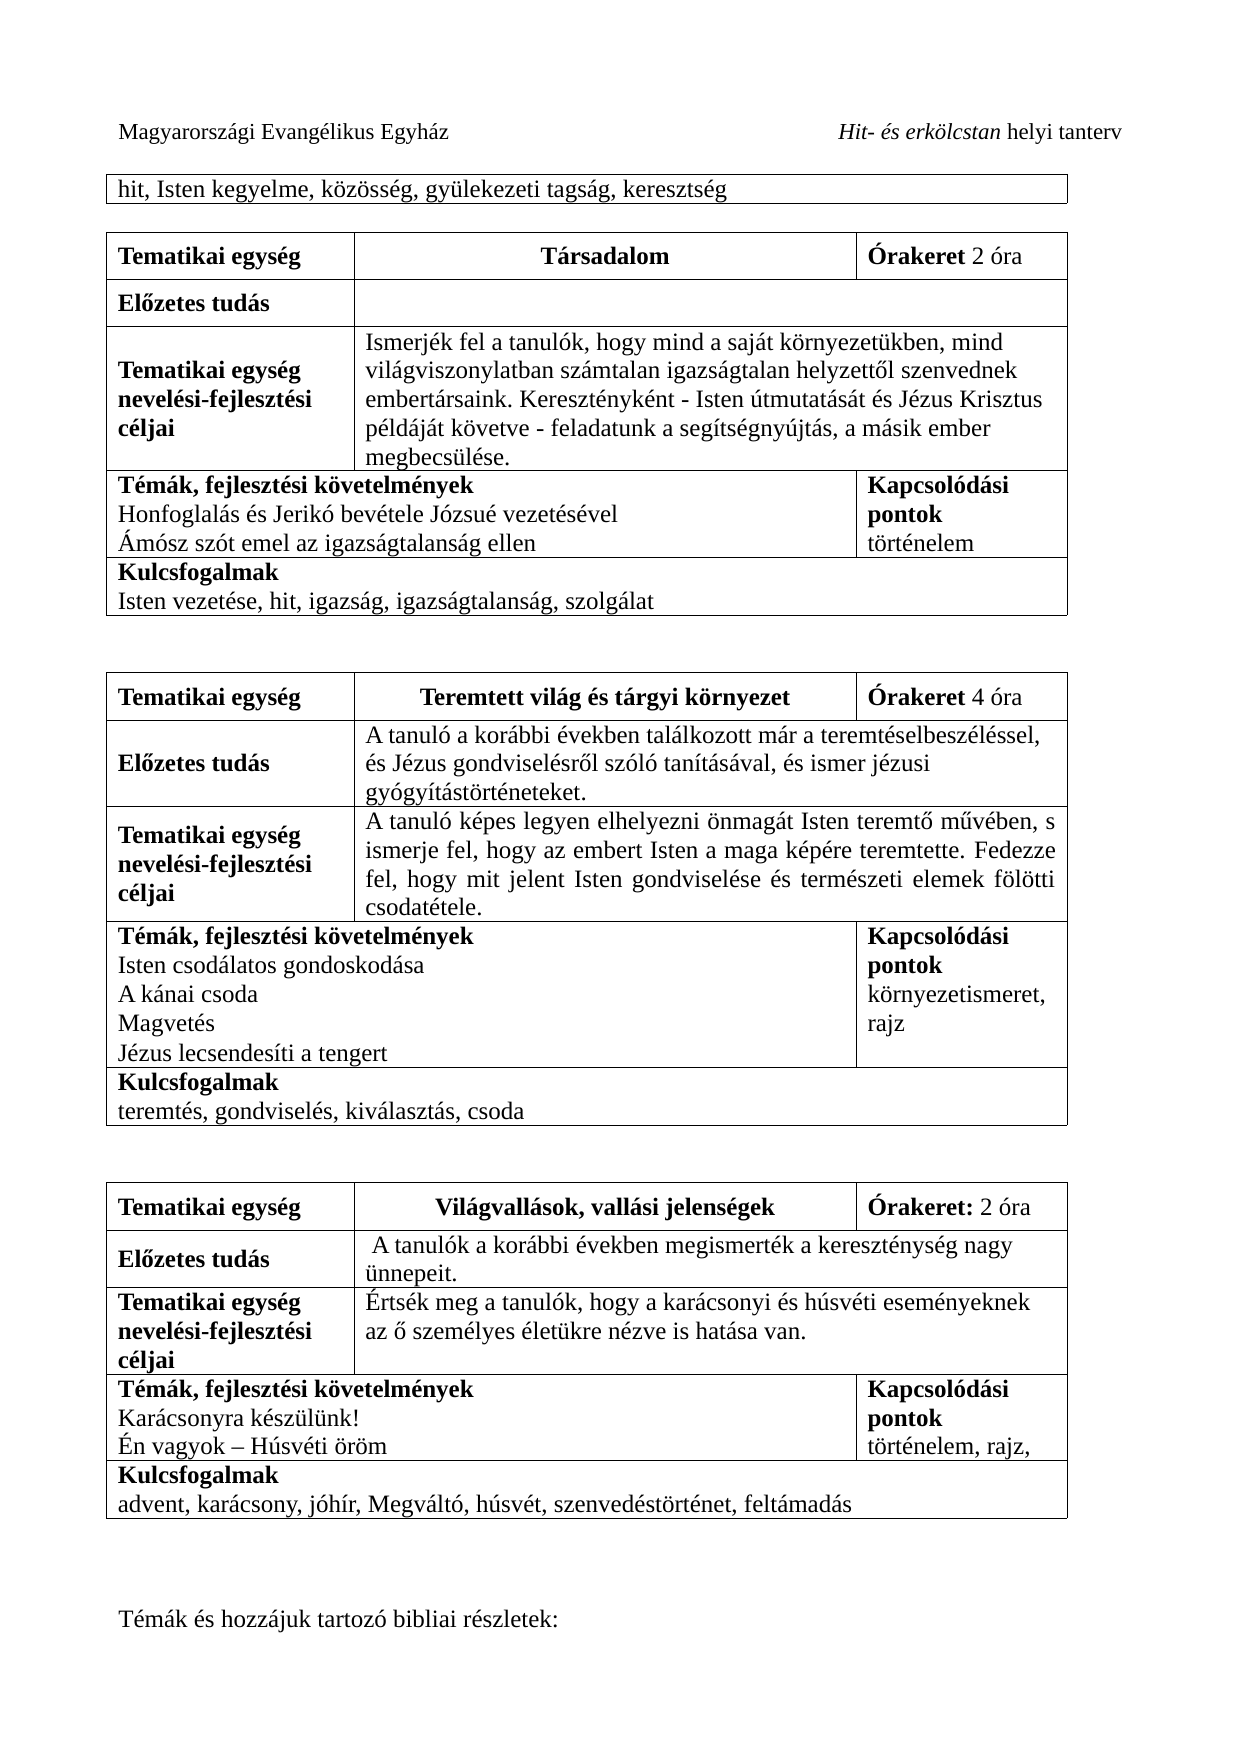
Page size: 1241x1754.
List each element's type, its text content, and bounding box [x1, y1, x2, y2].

table_header Világvallások, vallási jelenségek [355, 1183, 856, 1229]
table_cell Kulcsfogalmak advent, karácsony, jóhír, Megváltó, húsvét, szenvedéstörténet, feltámadás [107, 1461, 1067, 1518]
table_cell A tanuló a korábbi években találkozott már a teremtéselbeszéléssel, és Jézus gondviselésről szóló tanításával, és ismer jézusi gyógyítástörténeteket. [355, 721, 1067, 806]
table_cell Kulcsfogalmak teremtés, gondviselés, kiválasztás, csoda [107, 1068, 1067, 1124]
table_cell Előzetes tudás [107, 280, 354, 326]
table_header Tematikai egység [107, 673, 354, 719]
table_cell Értsék meg a tanulók, hogy a karácsonyi és húsvéti eseményeknek az ő személyes életükre nézve is hatása van. [355, 1288, 1067, 1374]
table_cell Tematikai egység nevelési-fejlesztési céljai [107, 1288, 354, 1374]
table_cell Kapcsolódási pontok történelem [857, 471, 1067, 557]
table_cell Ismerjék fel a tanulók, hogy mind a saját környezetükben, mind világviszonylatban számtalan igazságtalan helyzettől szenvednek embertársaink. Keresztényként - Isten útmutatását és Jézus Krisztus példáját követve - feladatunk a segítségnyújtás, a másik ember megbecsülése. [355, 327, 1067, 470]
table_cell Előzetes tudás [107, 1231, 354, 1287]
table_header Társadalom [355, 233, 856, 279]
table_cell Tematikai egység nevelési-fejlesztési céljai [107, 327, 354, 470]
table_cell A tanuló képes legyen elhelyezni önmagát Isten teremtő művében, s ismerje fel, hogy az embert Isten a maga képére teremtette. Fedezze fel, hogy mit jelent Isten gondviselése és természeti elemek fölötti csodatétele. [355, 807, 1067, 921]
table_cell Kulcsfogalmak Isten vezetése, hit, igazság, igazságtalanság, szolgálat [107, 558, 1067, 614]
table_header Tematikai egység [107, 1183, 354, 1229]
table_header Teremtett világ és tárgyi környezet [355, 673, 856, 719]
table_cell Előzetes tudás [107, 721, 354, 806]
table_cell A tanulók a korábbi években megismerték a kereszténység nagy ünnepeit. [355, 1231, 1067, 1287]
table_header Órakeret 2 óra [857, 233, 1067, 279]
table_cell [355, 280, 1067, 326]
table_cell Témák, fejlesztési követelmények Honfoglalás és Jerikó bevétele Józsué vezetésével Ámósz szót emel az igazságtalanság ellen [107, 471, 856, 557]
table_cell Tematikai egység nevelési-fejlesztési céljai [107, 807, 354, 921]
text Témák és hozzájuk tartozó bibliai részletek: [118, 1604, 1122, 1633]
table_cell hit, Isten kegyelme, közösség, gyülekezeti tagság, keresztség [107, 175, 1067, 203]
table_cell Kapcsolódási pontok történelem, rajz, [857, 1375, 1067, 1460]
table_header Órakeret: 2 óra [857, 1183, 1067, 1229]
table_header Órakeret 4 óra [857, 673, 1067, 719]
table_header Tematikai egység [107, 233, 354, 279]
table_cell Témák, fejlesztési követelmények Isten csodálatos gondoskodása A kánai csoda Magvetés Jézus lecsendesíti a tengert [107, 922, 856, 1067]
table_cell Kapcsolódási pontok környezetismeret, rajz [857, 922, 1067, 1067]
table_cell Témák, fejlesztési követelmények Karácsonyra készülünk! Én vagyok – Húsvéti öröm [107, 1375, 856, 1460]
